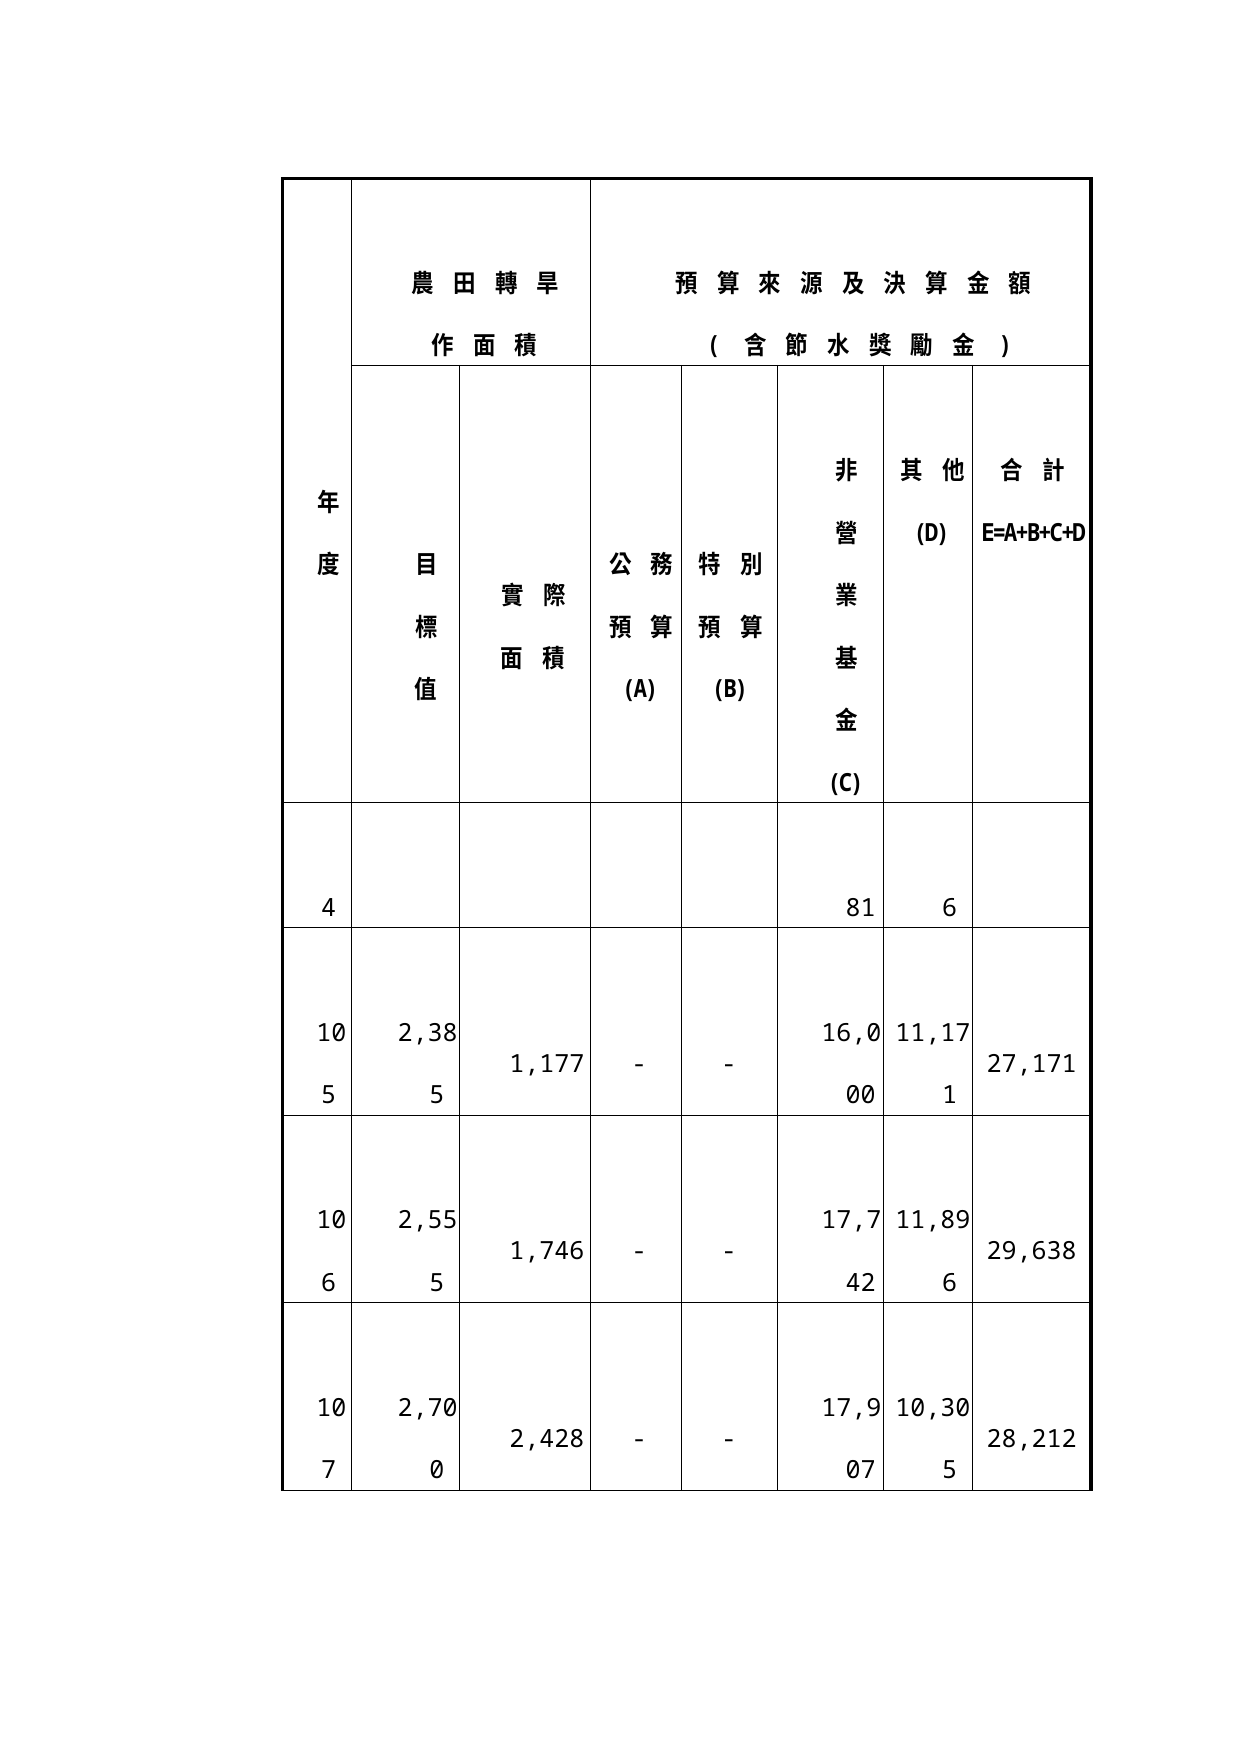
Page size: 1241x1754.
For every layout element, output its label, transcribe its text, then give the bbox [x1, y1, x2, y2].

table_cell 28,212 [973, 1303, 1089, 1490]
table_cell 2,428 [460, 1303, 590, 1490]
table_cell 11,171 [884, 928, 972, 1115]
table_cell [973, 803, 1089, 927]
table_cell 4 [284, 803, 351, 927]
table_cell 17,907 [778, 1303, 883, 1490]
table_cell 1,746 [460, 1116, 590, 1302]
table_cell - [591, 1116, 681, 1302]
table_cell 105 [284, 928, 351, 1115]
table_cell 6 [884, 803, 972, 927]
table_cell 81 [778, 803, 883, 927]
table_cell 特別預算(B) [682, 366, 777, 802]
table_cell 16,000 [778, 928, 883, 1115]
table_cell - [591, 928, 681, 1115]
table_header 農田轉旱作面積 [352, 180, 590, 365]
table_cell 2,555 [352, 1116, 459, 1302]
table_cell 106 [284, 1116, 351, 1302]
table_cell - [591, 1303, 681, 1490]
table_cell - [682, 1303, 777, 1490]
table_cell [460, 803, 590, 927]
table_cell 非營業基金(C) [778, 366, 883, 802]
table_cell 17,742 [778, 1116, 883, 1302]
table_cell [352, 803, 459, 927]
table_cell 1,177 [460, 928, 590, 1115]
table_cell 10,305 [884, 1303, 972, 1490]
table_header 預算來源及決算金額(含節水獎勵金) [591, 180, 1089, 365]
table_cell 合計 E=A+B+C+D [973, 366, 1089, 802]
table_cell - [591, 803, 681, 927]
table_cell - [682, 928, 777, 1115]
table_cell 107 [284, 1303, 351, 1490]
table_cell - [682, 803, 777, 927]
table_cell 其他 (D) [884, 366, 972, 802]
table_cell 29,638 [973, 1116, 1089, 1302]
table_cell 實際面積 [460, 366, 590, 802]
table_cell 目標值 [352, 366, 459, 802]
table_cell 公務預算(A) [591, 366, 681, 802]
table_cell - [682, 1116, 777, 1302]
table_header 年度 [284, 180, 351, 802]
table_cell 11,896 [884, 1116, 972, 1302]
table_cell 2,385 [352, 928, 459, 1115]
table_cell 2,700 [352, 1303, 459, 1490]
table_cell 27,171 [973, 928, 1089, 1115]
